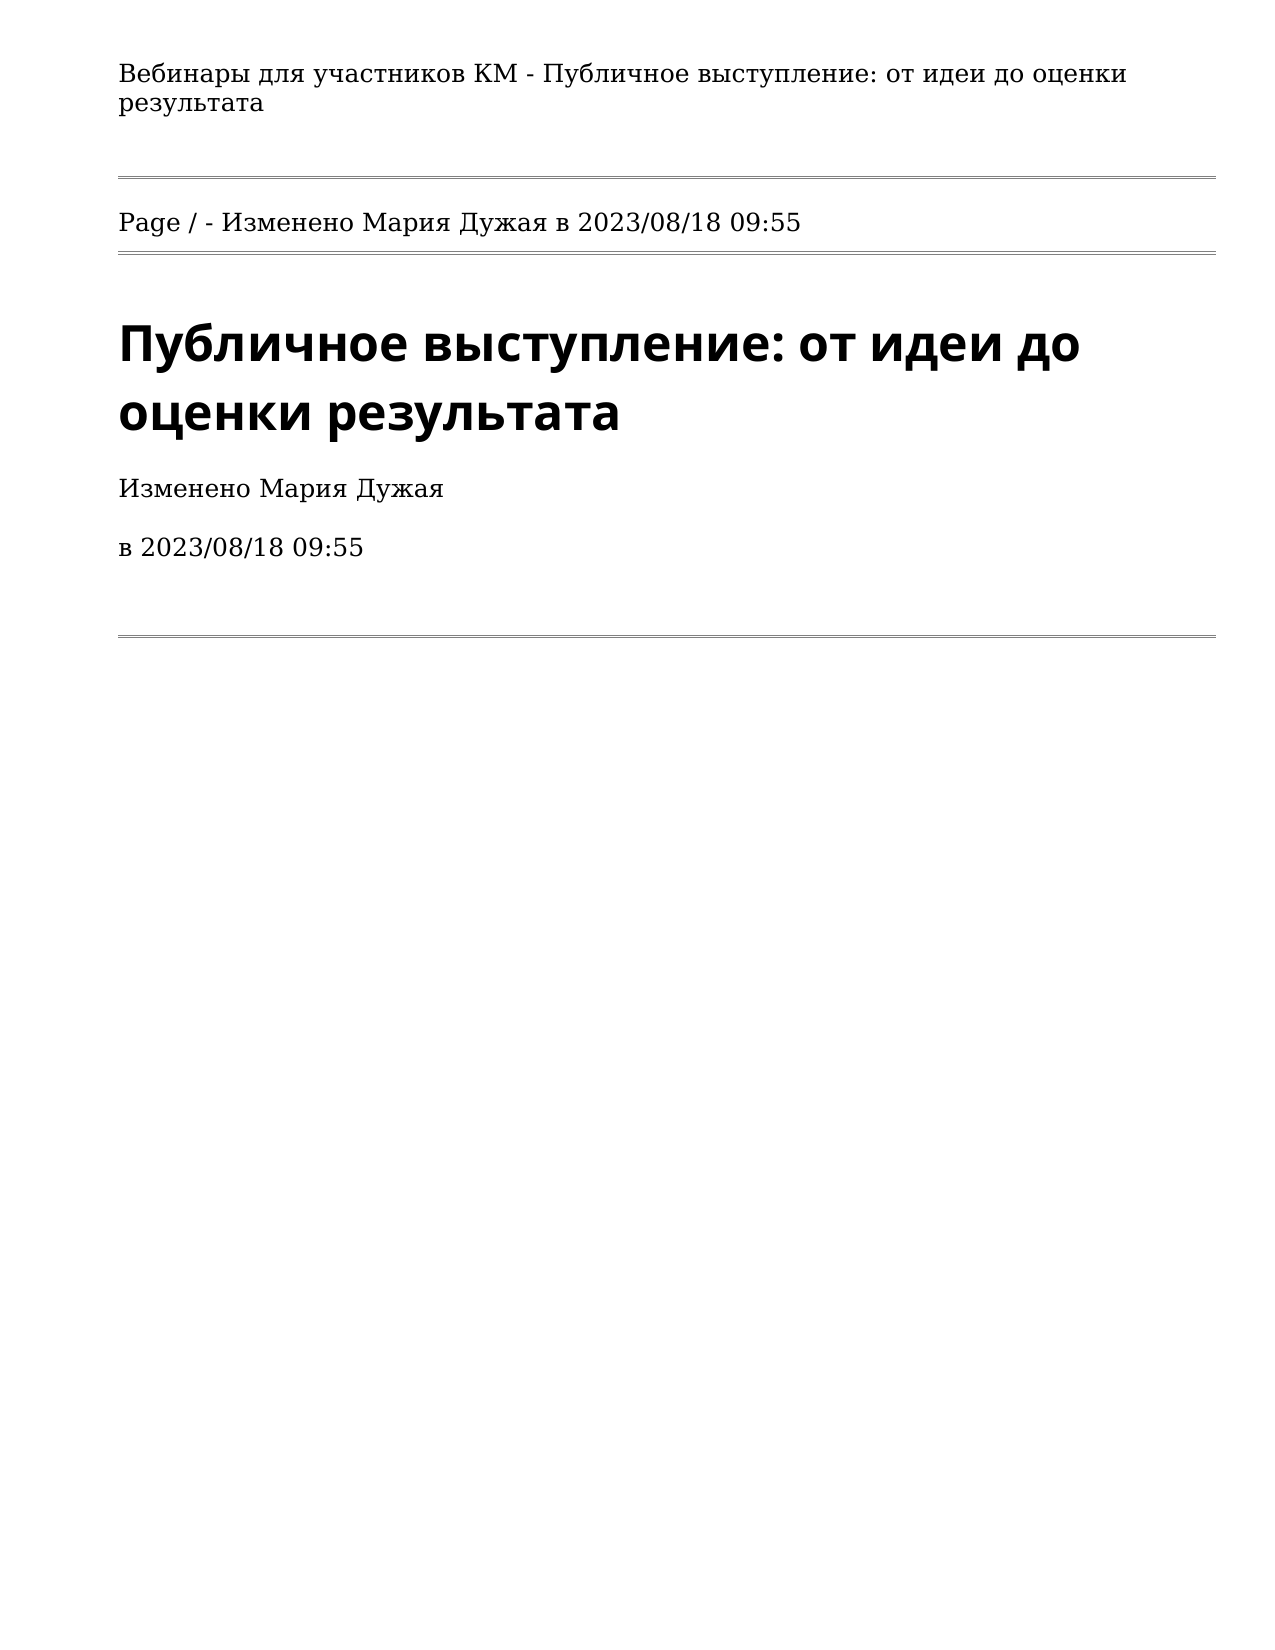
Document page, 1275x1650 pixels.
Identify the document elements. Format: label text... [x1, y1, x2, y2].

text в 2023/08/18 09:55 [118, 533, 1216, 562]
text Page / - Изменено Мария Дужая в 2023/08/18 09:55 [118, 208, 1216, 237]
text Вебинары для участников КМ - Публичное выступление: от идеи до оценки результата [118, 59, 1216, 117]
subtitle Публичное выступление: от идеи до оценки результата [118, 308, 1216, 444]
text Изменено Мария Дужая [118, 474, 1216, 503]
